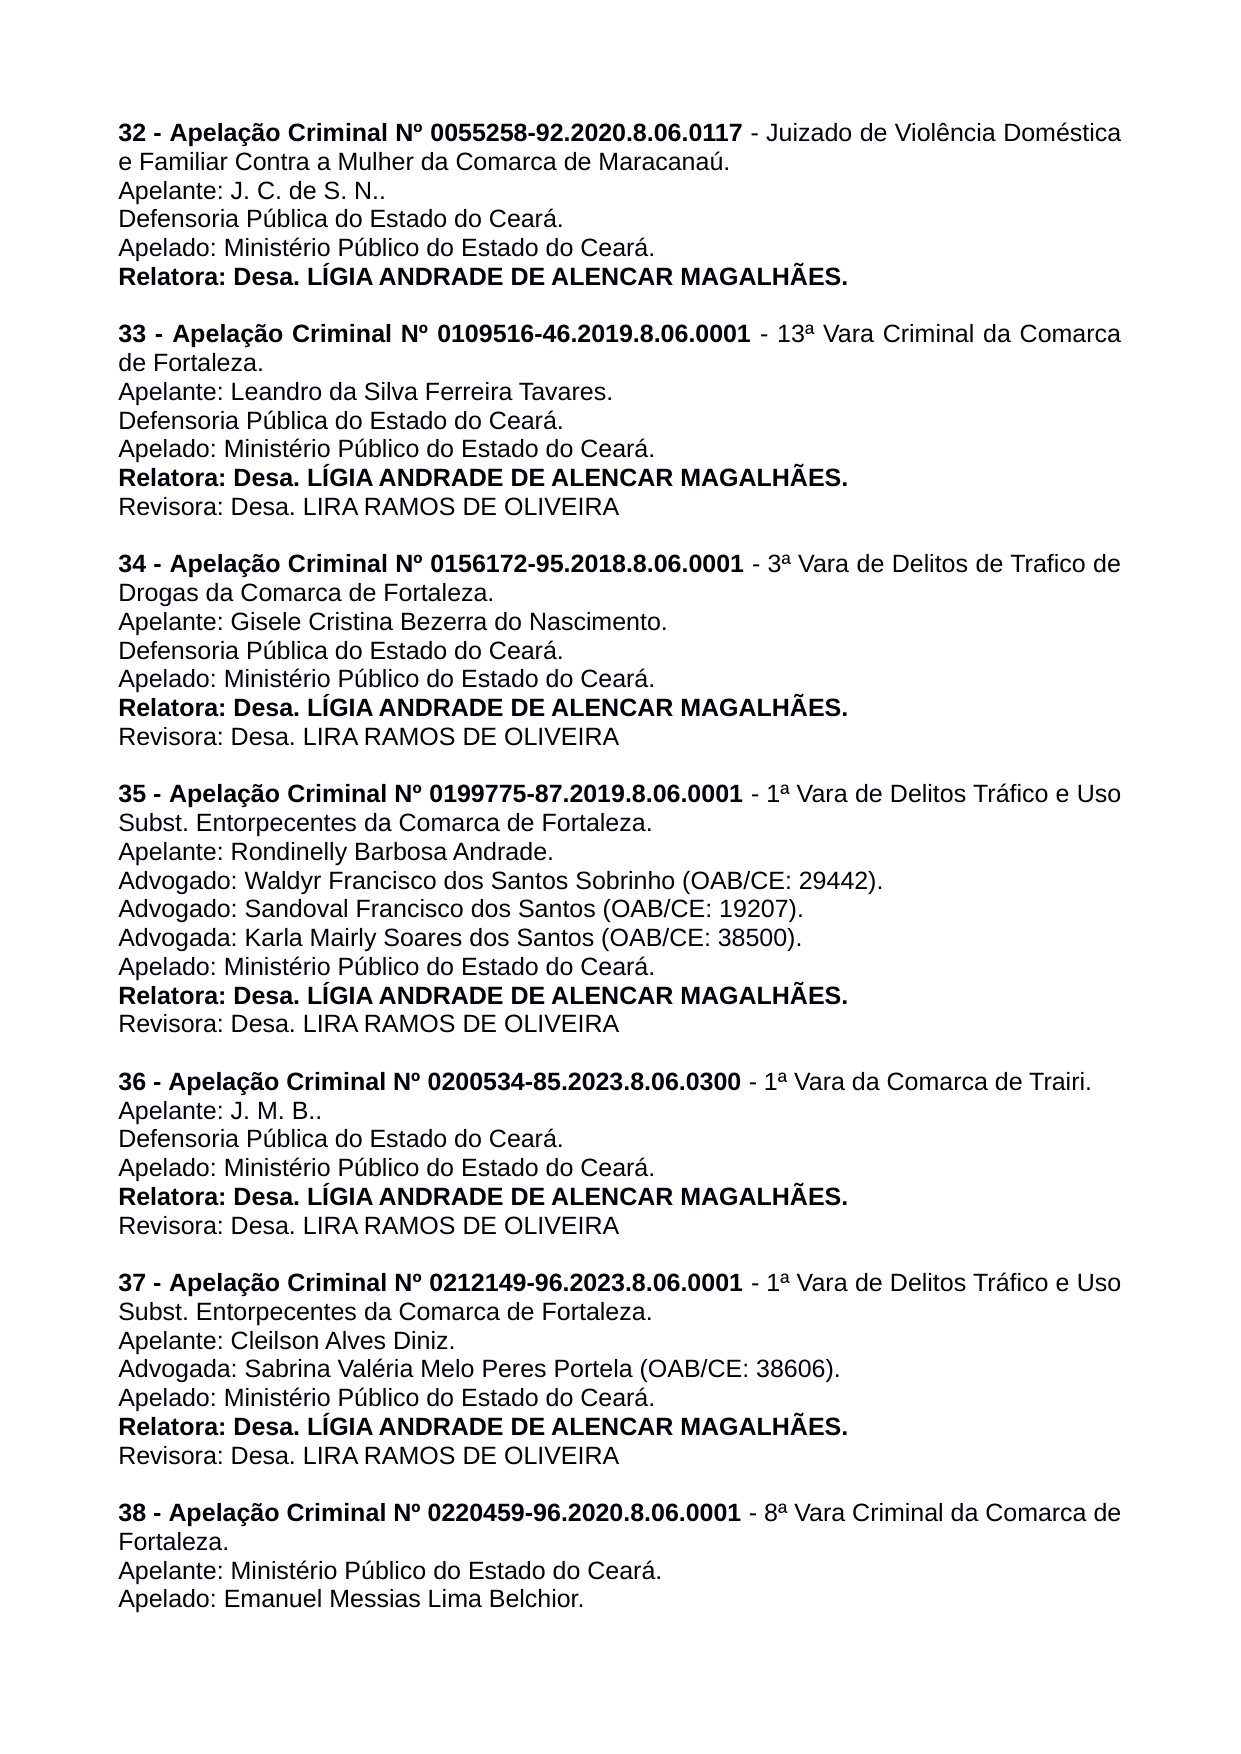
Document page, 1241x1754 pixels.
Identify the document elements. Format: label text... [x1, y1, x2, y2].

text Apelante: J. C. de S. N.. [118, 176, 1122, 204]
text Apelado: Ministério Público do Estado do Ceará. [118, 664, 1122, 693]
text Apelado: Ministério Público do Estado do Ceará. [118, 1383, 1122, 1412]
text Apelado: Ministério Público do Estado do Ceará. [118, 233, 1122, 262]
text Defensoria Pública do Estado do Ceará. [118, 406, 1122, 434]
text 35 - Apelação Criminal Nº 0199775-87.2019.8.06.0001 - 1ª Vara de Delitos Tráfico e Uso Subst. Entorpecentes da Comarca de Fortaleza. [118, 779, 1122, 837]
text Advogada: Karla Mairly Soares dos Santos (OAB/CE: 38500). [118, 923, 1122, 952]
text 36 - Apelação Criminal Nº 0200534-85.2023.8.06.0300 - 1ª Vara da Comarca de Trairi. [118, 1067, 1122, 1096]
text Revisora: Desa. LIRA RAMOS DE OLIVEIRA [118, 1009, 1122, 1038]
text Defensoria Pública do Estado do Ceará. [118, 636, 1122, 664]
text Relatora: Desa. LÍGIA ANDRADE DE ALENCAR MAGALHÃES. [118, 262, 1122, 291]
text Apelado: Ministério Público do Estado do Ceará. [118, 952, 1122, 981]
text Relatora: Desa. LÍGIA ANDRADE DE ALENCAR MAGALHÃES. [118, 693, 1122, 722]
text 37 - Apelação Criminal Nº 0212149-96.2023.8.06.0001 - 1ª Vara de Delitos Tráfico e Uso Subst. Entorpecentes da Comarca de Fortaleza. [118, 1268, 1122, 1326]
text Relatora: Desa. LÍGIA ANDRADE DE ALENCAR MAGALHÃES. [118, 1412, 1122, 1441]
text Apelado: Emanuel Messias Lima Belchior. [118, 1584, 1122, 1613]
text Relatora: Desa. LÍGIA ANDRADE DE ALENCAR MAGALHÃES. [118, 981, 1122, 1009]
text Relatora: Desa. LÍGIA ANDRADE DE ALENCAR MAGALHÃES. [118, 463, 1122, 492]
text Apelante: Gisele Cristina Bezerra do Nascimento. [118, 607, 1122, 636]
text Defensoria Pública do Estado do Ceará. [118, 204, 1122, 233]
text 33 - Apelação Criminal Nº 0109516-46.2019.8.06.0001 - 13ª Vara Criminal da Comarca de Fortaleza. [118, 319, 1122, 377]
text Defensoria Pública do Estado do Ceará. [118, 1124, 1122, 1153]
text 32 - Apelação Criminal Nº 0055258-92.2020.8.06.0117 - Juizado de Violência Doméstica e Familiar Contra a Mulher da Comarca de Maracanaú. [118, 118, 1122, 176]
text Revisora: Desa. LIRA RAMOS DE OLIVEIRA [118, 722, 1122, 751]
text Apelante: Ministério Público do Estado do Ceará. [118, 1556, 1122, 1584]
text Revisora: Desa. LIRA RAMOS DE OLIVEIRA [118, 492, 1122, 521]
text Apelado: Ministério Público do Estado do Ceará. [118, 1153, 1122, 1182]
text 38 - Apelação Criminal Nº 0220459-96.2020.8.06.0001 - 8ª Vara Criminal da Comarca de Fortaleza. [118, 1498, 1122, 1556]
text Relatora: Desa. LÍGIA ANDRADE DE ALENCAR MAGALHÃES. [118, 1182, 1122, 1211]
text Apelado: Ministério Público do Estado do Ceará. [118, 434, 1122, 463]
text Apelante: Rondinelly Barbosa Andrade. [118, 837, 1122, 866]
text Advogado: Waldyr Francisco dos Santos Sobrinho (OAB/CE: 29442). [118, 866, 1122, 894]
text 34 - Apelação Criminal Nº 0156172-95.2018.8.06.0001 - 3ª Vara de Delitos de Trafico de Drogas da Comarca de Fortaleza. [118, 549, 1122, 607]
text Revisora: Desa. LIRA RAMOS DE OLIVEIRA [118, 1211, 1122, 1239]
text Apelante: J. M. B.. [118, 1096, 1122, 1124]
text Apelante: Leandro da Silva Ferreira Tavares. [118, 377, 1122, 406]
text Revisora: Desa. LIRA RAMOS DE OLIVEIRA [118, 1441, 1122, 1469]
text Advogada: Sabrina Valéria Melo Peres Portela (OAB/CE: 38606). [118, 1354, 1122, 1383]
text Apelante: Cleilson Alves Diniz. [118, 1326, 1122, 1354]
text Advogado: Sandoval Francisco dos Santos (OAB/CE: 19207). [118, 894, 1122, 923]
